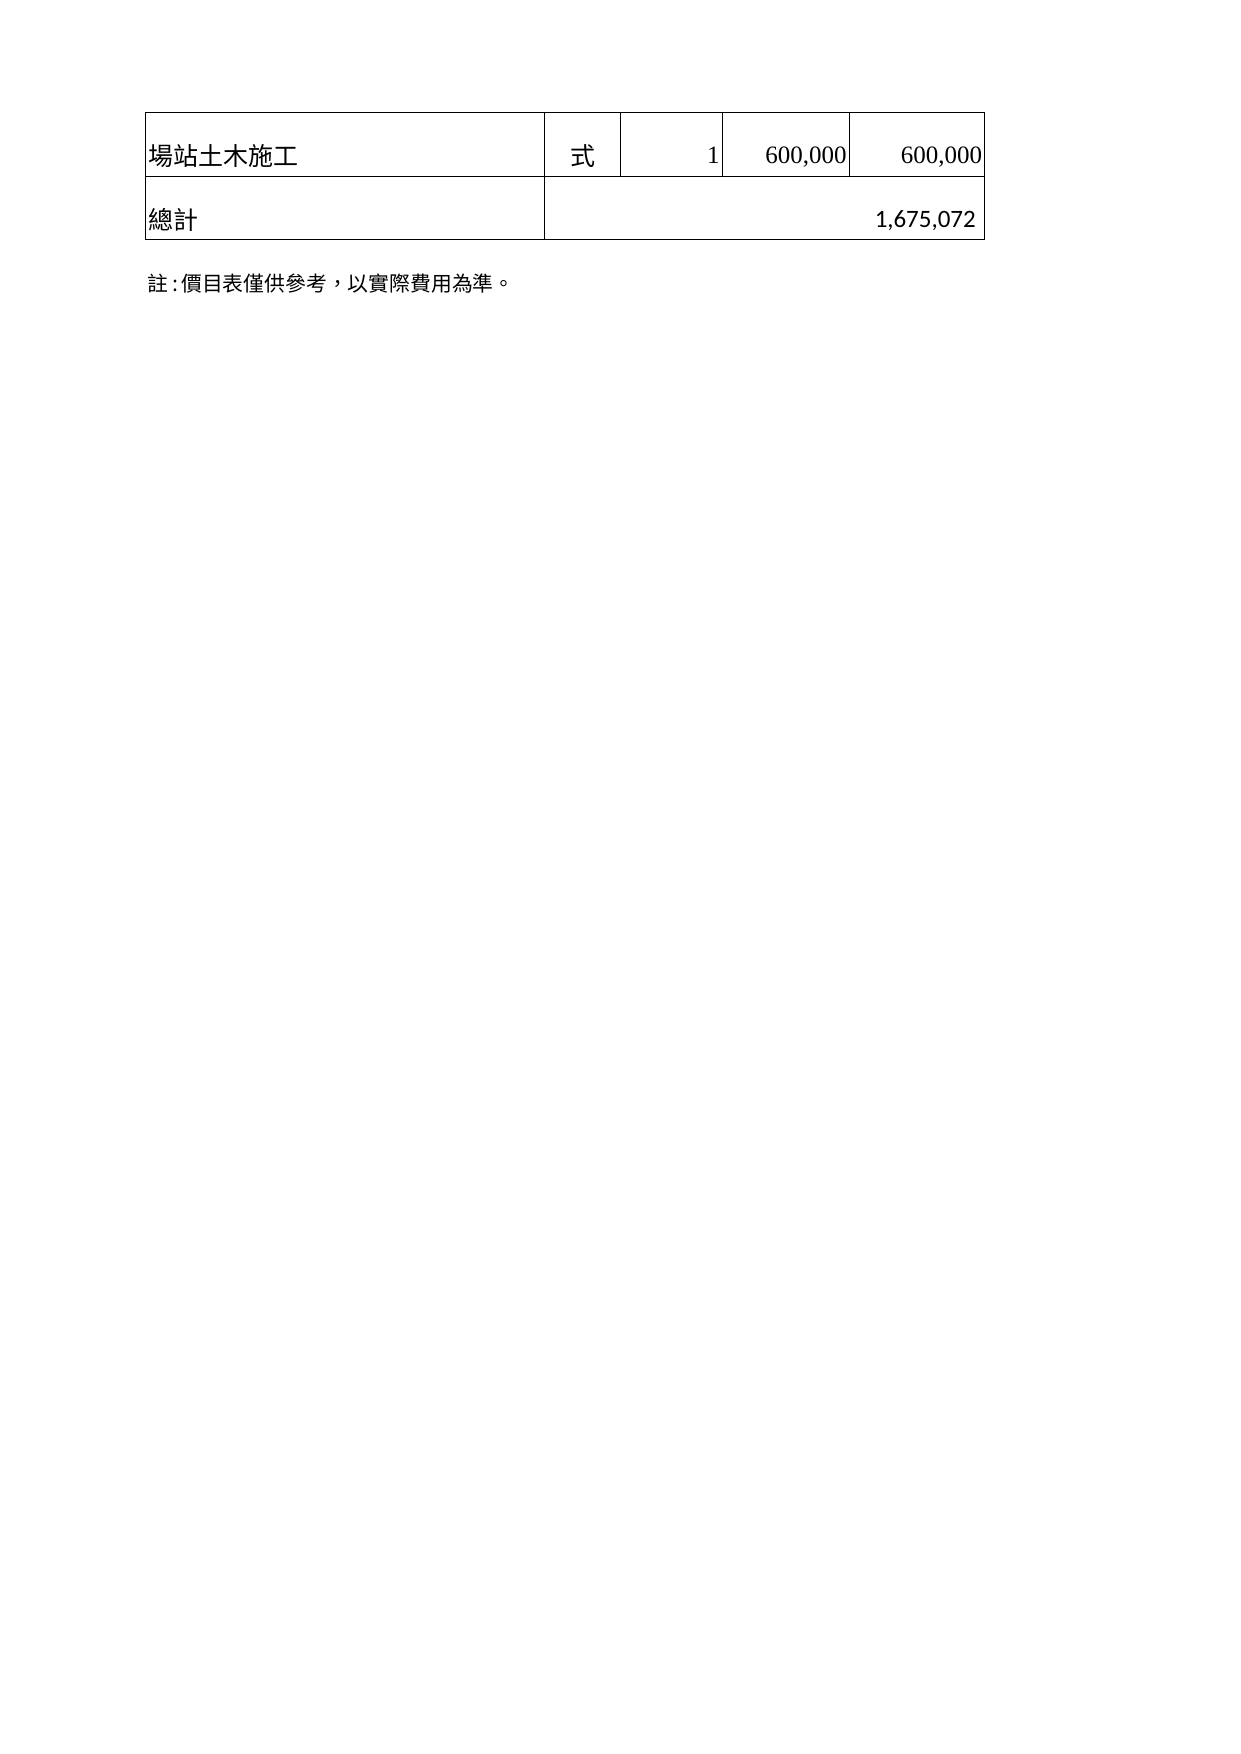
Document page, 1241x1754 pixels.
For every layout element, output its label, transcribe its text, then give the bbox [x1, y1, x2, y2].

table_cell 總計 [146, 177, 544, 239]
table_cell 式 [545, 113, 620, 176]
table_cell 600,000 [850, 113, 984, 176]
table_cell 1 [621, 113, 722, 176]
table_cell 1,675,072 [849, 177, 984, 239]
table_cell 場站土木施工 [146, 113, 544, 176]
table_cell [722, 177, 849, 239]
table_cell [620, 177, 722, 239]
table_cell [545, 177, 620, 239]
text 註:價目表僅供參考，以實際費用為準。 [148, 240, 1078, 303]
table_cell 600,000 [723, 113, 849, 176]
